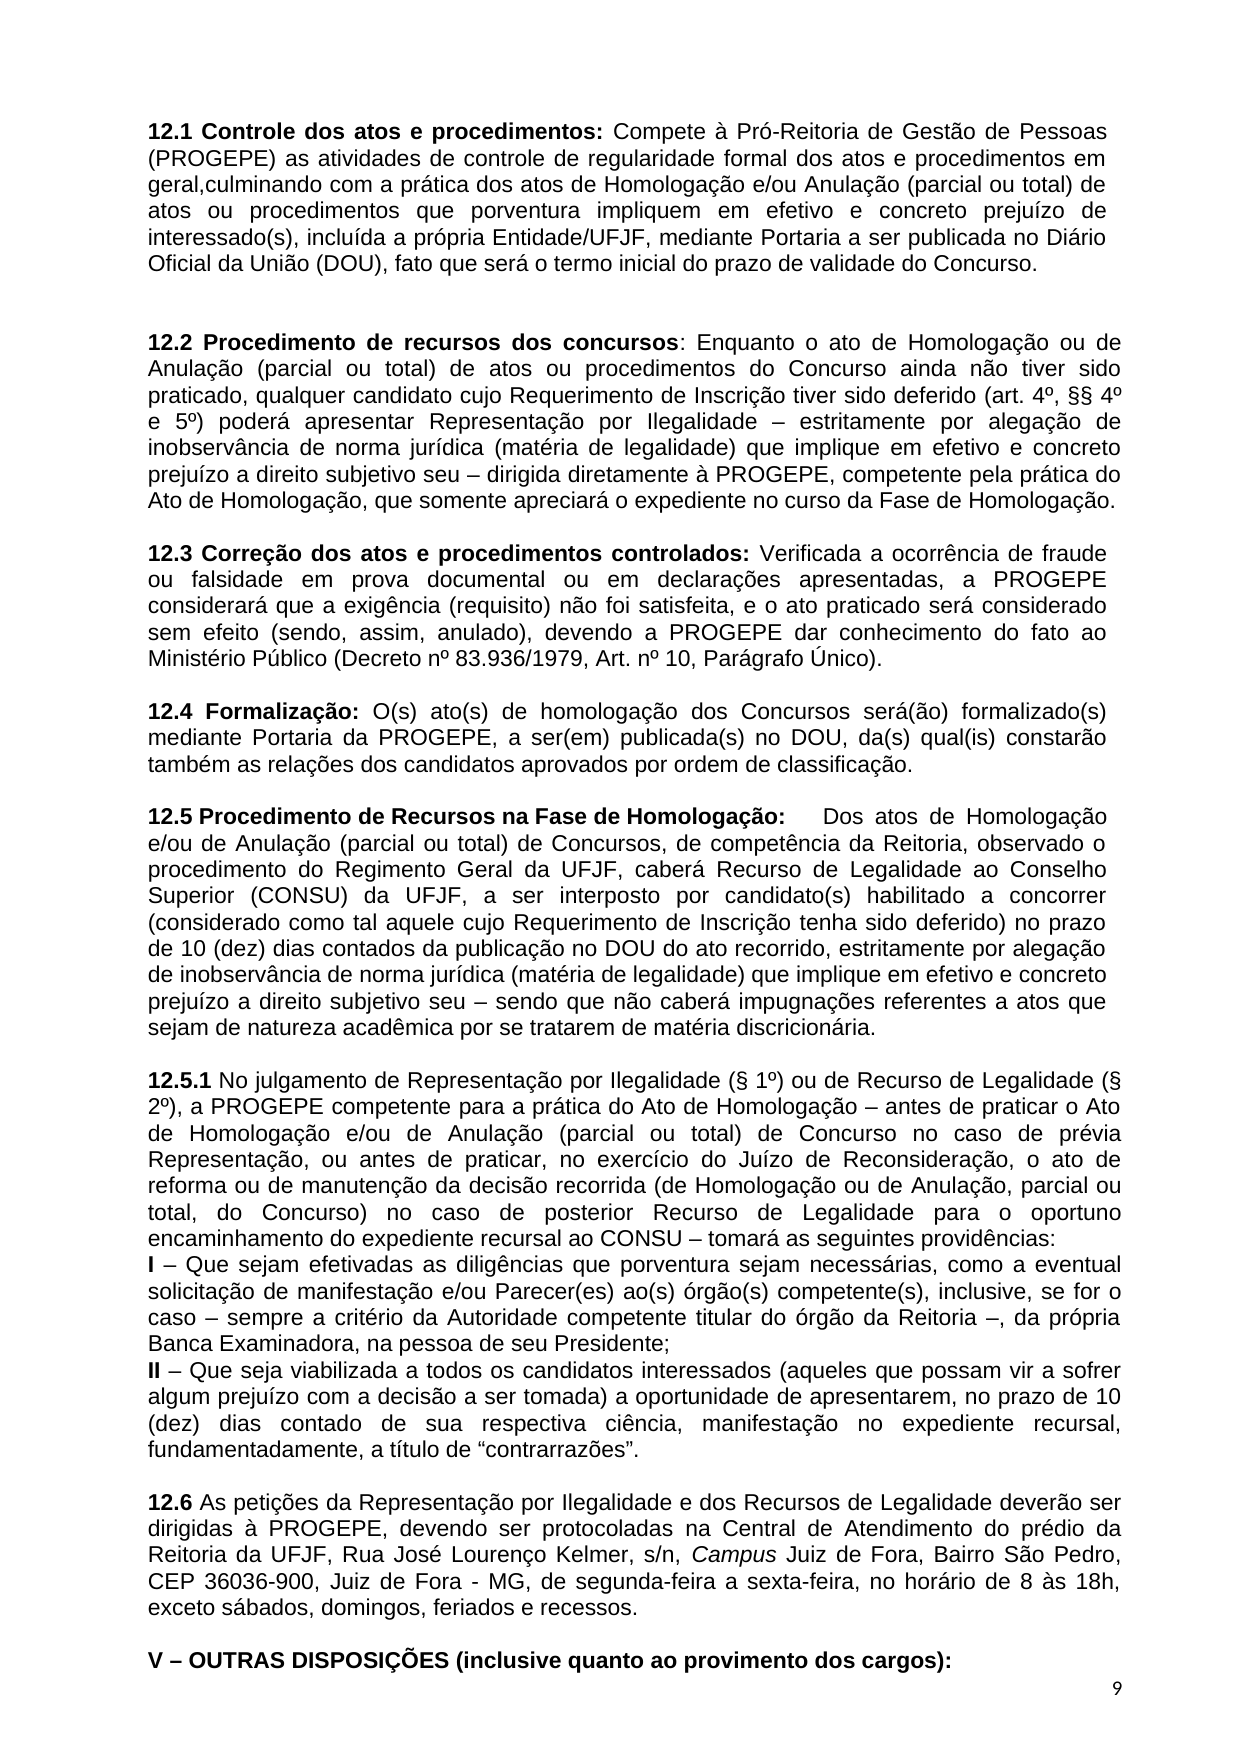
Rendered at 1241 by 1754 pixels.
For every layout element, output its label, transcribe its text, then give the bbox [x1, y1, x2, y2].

subtitle II – Que seja viabilizada a todos os candidatos interessados (aqueles que possam vir a sofrer algum prejuízo com a decisão a ser tomada) a oportunidade de apresentarem, no prazo de 10 (dez) dias contado de sua respectiva ciência, manifestação no expediente recursal, fundamentadamente, a título de “contrarrazões”. [148, 1357, 1122, 1462]
subtitle 12.4 Formalização: O(s) ato(s) de homologação dos Concursos será(ão) formalizado(s) mediante Portaria da PROGEPE, a ser(em) publicada(s) no DOU, da(s) qual(is) constarão também as relações dos candidatos aprovados por ordem de classificação. [148, 698, 1107, 777]
subtitle 12.5.1 No julgamento de Representação por Ilegalidade (§ 1º) ou de Recurso de Legalidade (§ 2º), a PROGEPE competente para a prática do Ato de Homologação – antes de praticar o Ato de Homologação e/ou de Anulação (parcial ou total) de Concurso no caso de prévia Representação, ou antes de praticar, no exercício do Juízo de Reconsideração, o ato de reforma ou de manutenção da decisão recorrida (de Homologação ou de Anulação, parcial ou total, do Concurso) no caso de posterior Recurso de Legalidade para o oportuno encaminhamento do expediente recursal ao CONSU – tomará as seguintes providências: [148, 1067, 1122, 1251]
subtitle I – Que sejam efetivadas as diligências que porventura sejam necessárias, como a eventual solicitação de manifestação e/ou Parecer(es) ao(s) órgão(s) competente(s), inclusive, se for o caso – sempre a critério da Autoridade competente titular do órgão da Reitoria –, da própria Banca Examinadora, na pessoa de seu Presidente; [148, 1251, 1122, 1357]
subtitle 12.6 As petições da Representação por Ilegalidade e dos Recursos de Legalidade deverão ser dirigidas à PROGEPE, devendo ser protocoladas na Central de Atendimento do prédio da Reitoria da UFJF, Rua José Lourenço Kelmer, s/n, Campus Juiz de Fora, Bairro São Pedro, CEP 36036-900, Juiz de Fora - MG, de segunda-feira a sexta-feira, no horário de 8 às 18h, exceto sábados, domingos, feriados e recessos. [148, 1488, 1122, 1620]
subtitle 12.3 Correção dos atos e procedimentos controlados: Verificada a ocorrência de fraude ou falsidade em prova documental ou em declarações apresentadas, a PROGEPE considerará que a exigência (requisito) não foi satisfeita, e o ato praticado será considerado sem efeito (sendo, assim, anulado), devendo a PROGEPE dar conhecimento do fato ao Ministério Público (Decreto nº 83.936/1979, Art. nº 10, Parágrafo Único). [148, 540, 1107, 672]
subtitle 12.5 Procedimento de Recursos na Fase de Homologação: Dos atos de Homologação e/ou de Anulação (parcial ou total) de Concursos, de competência da Reitoria, observado o procedimento do Regimento Geral da UFJF, caberá Recurso de Legalidade ao Conselho Superior (CONSU) da UFJF, a ser interposto por candidato(s) habilitado a concorrer (considerado como tal aquele cujo Requerimento de Inscrição tenha sido deferido) no prazo de 10 (dez) dias contados da publicação no DOU do ato recorrido, estritamente por alegação de inobservância de norma jurídica (matéria de legalidade) que implique em efetivo e concreto prejuízo a direito subjetivo seu – sendo que não caberá impugnações referentes a atos que sejam de natureza acadêmica por se tratarem de matéria discricionária. [148, 803, 1107, 1041]
subtitle 12.1 Controle dos atos e procedimentos: Compete à Pró-Reitoria de Gestão de Pessoas (PROGEPE) as atividades de controle de regularidade formal dos atos e procedimentos em geral,culminando com a prática dos atos de Homologação e/ou Anulação (parcial ou total) de atos ou procedimentos que porventura impliquem em efetivo e concreto prejuízo de interessado(s), incluída a própria Entidade/UFJF, mediante Portaria a ser publicada no Diário Oficial da União (DOU), fato que será o termo inicial do prazo de validade do Concurso. [148, 118, 1107, 276]
subtitle V – OUTRAS DISPOSIÇÕES (inclusive quanto ao provimento dos cargos): [148, 1647, 1107, 1673]
subtitle 12.2 Procedimento de recursos dos concursos: Enquanto o ato de Homologação ou de Anulação (parcial ou total) de atos ou procedimentos do Concurso ainda não tiver sido praticado, qualquer candidato cujo Requerimento de Inscrição tiver sido deferido (art. 4º, §§ 4º e 5º) poderá apresentar Representação por Ilegalidade – estritamente por alegação de inobservância de norma jurídica (matéria de legalidade) que implique em efetivo e concreto prejuízo a direito subjetivo seu – dirigida diretamente à PROGEPE, competente pela prática do Ato de Homologação, que somente apreciará o expediente no curso da Fase de Homologação. [148, 329, 1122, 513]
